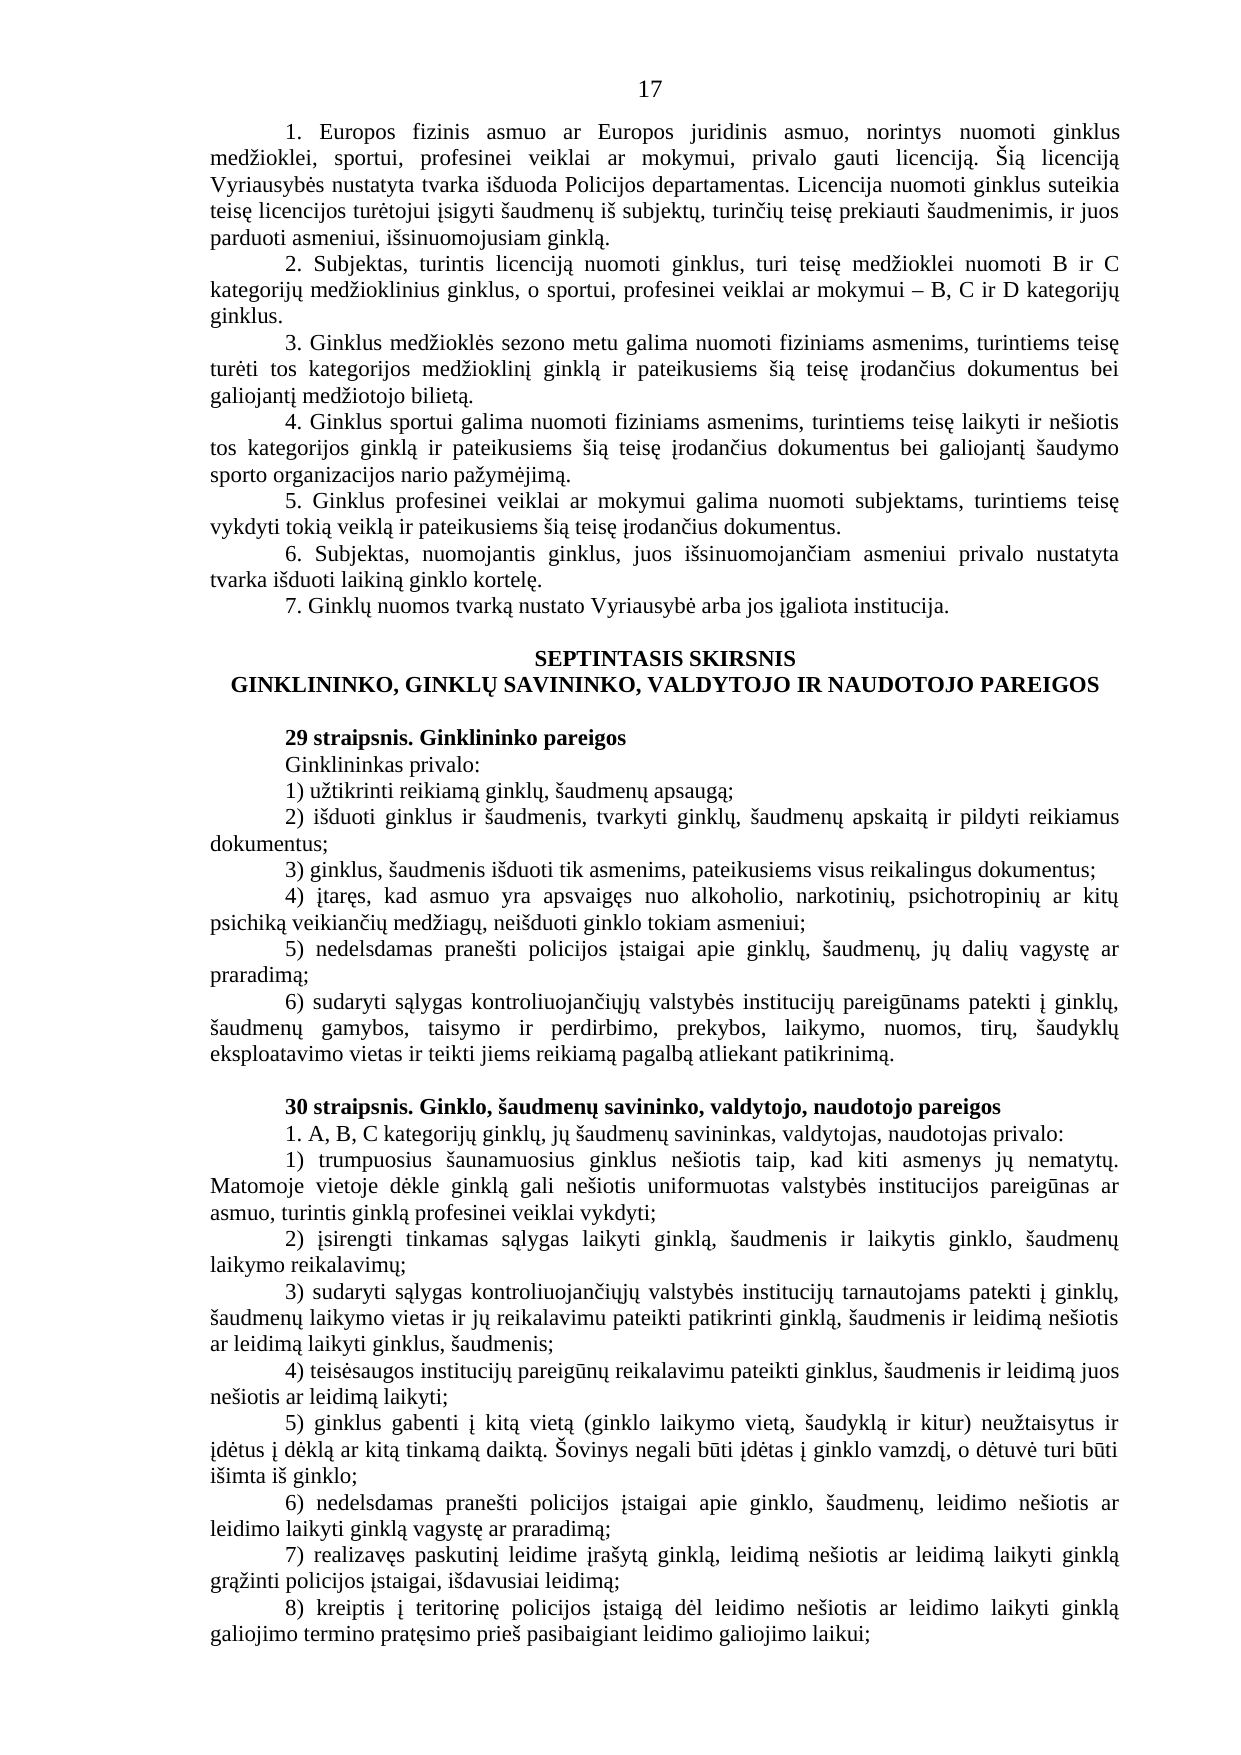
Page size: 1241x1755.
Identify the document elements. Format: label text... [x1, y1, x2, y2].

text 2) įsirengti tinkamas sąlygas laikyti ginklą, šaudmenis ir laikytis ginklo, šaudmenų laikymo reikalavimų; [210, 1225, 1120, 1278]
text 6) nedelsdamas pranešti policijos įstaigai apie ginklo, šaudmenų, leidimo nešiotis ar leidimo laikyti ginklą vagystę ar praradimą; [210, 1488, 1120, 1541]
text 5) ginklus gabenti į kitą vietą (ginklo laikymo vietą, šaudyklą ir kitur) neužtaisytus ir įdėtus į dėklą ar kitą tinkamą daiktą. Šovinys negali būti įdėtas į ginklo vamzdį, o dėtuvė turi būti išimta iš ginklo; [210, 1409, 1120, 1488]
text 3) ginklus, šaudmenis išduoti tik asmenims, pateikusiems visus reikalingus dokumentus; [210, 856, 1120, 882]
text 7. Ginklų nuomos tvarką nustato Vyriausybė arba jos įgaliota institucija. [210, 592, 1120, 619]
text Ginklininkas privalo: [210, 751, 1120, 777]
text 3) sudaryti sąlygas kontroliuojančiųjų valstybės institucijų tarnautojams patekti į ginklų, šaudmenų laikymo vietas ir jų reikalavimu pateikti patikrinti ginklą, šaudmenis ir leidimą nešiotis ar leidimą laikyti ginklus, šaudmenis; [210, 1278, 1120, 1357]
subtitle GINKLININKO, GINKLŲ SAVININKO, VALDYTOJO IR NAUDOTOJO PAREIGOS [210, 672, 1120, 698]
text 4. Ginklus sportui galima nuomoti fiziniams asmenims, turintiems teisę laikyti ir nešiotis tos kategorijos ginklą ir pateikusiems šią teisę įrodančius dokumentus bei galiojantį šaudymo sporto organizacijos nario pažymėjimą. [210, 408, 1120, 487]
text 7) realizavęs paskutinį leidime įrašytą ginklą, leidimą nešiotis ar leidimą laikyti ginklą grąžinti policijos įstaigai, išdavusiai leidimą; [210, 1541, 1120, 1594]
text 6) sudaryti sąlygas kontroliuojančiųjų valstybės institucijų pareigūnams patekti į ginklų, šaudmenų gamybos, taisymo ir perdirbimo, prekybos, laikymo, nuomos, tirų, šaudyklų eksploatavimo vietas ir teikti jiems reikiamą pagalbą atliekant patikrinimą. [210, 988, 1120, 1067]
text 4) teisėsaugos institucijų pareigūnų reikalavimu pateikti ginklus, šaudmenis ir leidimą juos nešiotis ar leidimą laikyti; [210, 1357, 1120, 1409]
text 1) trumpuosius šaunamuosius ginklus nešiotis taip, kad kiti asmenys jų nematytų. Matomoje vietoje dėkle ginklą gali nešiotis uniformuotas valstybės institucijos pareigūnas ar asmuo, turintis ginklą profesinei veiklai vykdyti; [210, 1146, 1120, 1225]
text 4) įtaręs, kad asmuo yra apsvaigęs nuo alkoholio, narkotinių, psichotropinių ar kitų psichiką veikiančių medžiagų, neišduoti ginklo tokiam asmeniui; [210, 882, 1120, 935]
text 2. Subjektas, turintis licenciją nuomoti ginklus, turi teisę medžioklei nuomoti B ir C kategorijų medžioklinius ginklus, o sportui, profesinei veiklai ar mokymui – B, C ir D kategorijų ginklus. [210, 250, 1120, 329]
text 3. Ginklus medžioklės sezono metu galima nuomoti fiziniams asmenims, turintiems teisę turėti tos kategorijos medžioklinį ginklą ir pateikusiems šią teisę įrodančius dokumentus bei galiojantį medžiotojo bilietą. [210, 329, 1120, 408]
text 1. Europos fizinis asmuo ar Europos juridinis asmuo, norintys nuomoti ginklus medžioklei, sportui, profesinei veiklai ar mokymui, privalo gauti licenciją. Šią licenciją Vyriausybės nustatyta tvarka išduoda Policijos departamentas. Licencija nuomoti ginklus suteikia teisę licencijos turėtojui įsigyti šaudmenų iš subjektų, turinčių teisę prekiauti šaudmenimis, ir juos parduoti asmeniui, išsinuomojusiam ginklą. [210, 118, 1120, 250]
text 29 straipsnis. Ginklininko pareigos [210, 724, 1120, 751]
text 8) kreiptis į teritorinę policijos įstaigą dėl leidimo nešiotis ar leidimo laikyti ginklą galiojimo termino pratęsimo prieš pasibaigiant leidimo galiojimo laikui; [210, 1594, 1120, 1647]
subtitle SEPTINTASIS SKIRSNIS [210, 645, 1120, 672]
text 5) nedelsdamas pranešti policijos įstaigai apie ginklų, šaudmenų, jų dalių vagystę ar praradimą; [210, 935, 1120, 988]
text 5. Ginklus profesinei veiklai ar mokymui galima nuomoti subjektams, turintiems teisę vykdyti tokią veiklą ir pateikusiems šią teisę įrodančius dokumentus. [210, 487, 1120, 540]
subtitle 1. A, B, C kategorijų ginklų, jų šaudmenų savininkas, valdytojas, naudotojas privalo: [210, 1119, 1120, 1146]
text 1) užtikrinti reikiamą ginklų, šaudmenų apsaugą; [210, 777, 1120, 803]
text 2) išduoti ginklus ir šaudmenis, tvarkyti ginklų, šaudmenų apskaitą ir pildyti reikiamus dokumentus; [210, 803, 1120, 856]
text 6. Subjektas, nuomojantis ginklus, juos išsinuomojančiam asmeniui privalo nustatyta tvarka išduoti laikiną ginklo kortelę. [210, 540, 1120, 592]
text 30 straipsnis. Ginklo, šaudmenų savininko, valdytojo, naudotojo pareigos [210, 1093, 1120, 1119]
